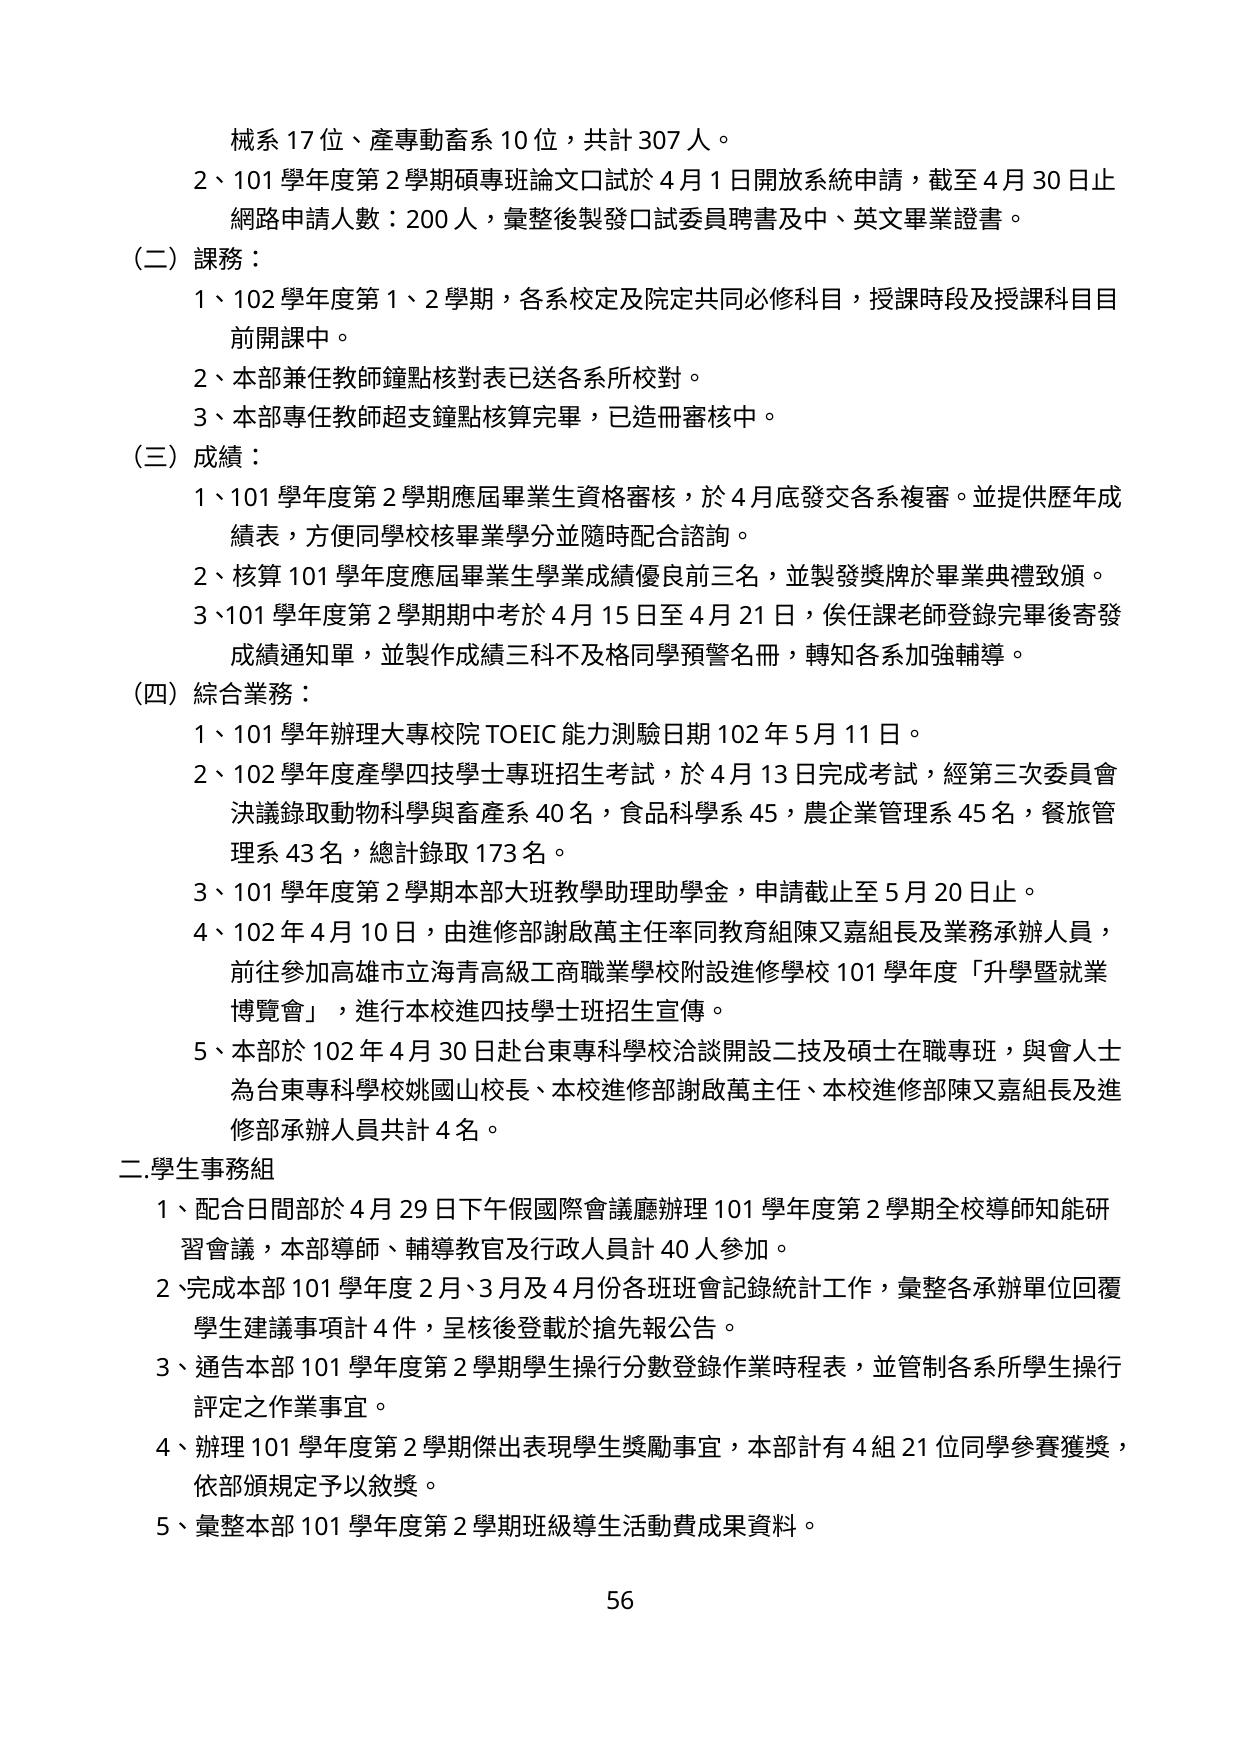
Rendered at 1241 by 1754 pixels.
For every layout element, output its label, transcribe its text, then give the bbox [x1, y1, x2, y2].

text 1、審核預計101學年度第2學期應屆畢業生幼保系20位、生機系38位、休保系30位、車輛系46位、企管系32位、社工系49位、食品系40位、產專食品系25位、產專機械系17位、產專動畜系10位，共計307人。 [193, 118, 1122, 158]
text （四）綜合業務： [118, 672, 1122, 712]
text 2、102學年度產學四技學士專班招生考試，於4月13日完成考試，經第三次委員會決議錄取動物科學與畜產系40名，食品科學系45，農企業管理系45名，餐旅管理系43名，總計錄取173名。 [193, 751, 1122, 870]
text 3、本部專任教師超支鐘點核算完畢，已造冊審核中。 （三）成績： [118, 395, 1122, 474]
text 5、彙整本部101學年度第2學期班級導生活動費成果資料。 [118, 1503, 1122, 1543]
text 1、101學年度第2學期應屆畢業生資格審核，於4月底發交各系複審。並提供歷年成績表，方便同學校核畢業學分並隨時配合諮詢。 [193, 474, 1122, 553]
text 4、102年4月10日，由進修部謝啟萬主任率同教育組陳又嘉組長及業務承辦人員，前往參加高雄市立海青高級工商職業學校附設進修學校101學年度「升學暨就業博覽會」，進行本校進四技學士班招生宣傳。 [193, 910, 1122, 1028]
text 3、101學年度第2學期期中考於4月15日至4月21日，俟任課老師登錄完畢後寄發成績通知單，並製作成績三科不及格同學預警名冊，轉知各系加強輔導。 [193, 593, 1122, 672]
text 3、通告本部101學年度第2學期學生操行分數登錄作業時程表，並管制各系所學生操行評定之作業事宜。 [156, 1345, 1122, 1424]
text 1、102學年度第1、2學期，各系校定及院定共同必修科目，授課時段及授課科目目前開課中。 [193, 276, 1122, 356]
text 2、完成本部101學年度2月、3月及4月份各班班會記錄統計工作，彙整各承辦單位回覆學生建議事項計4件，呈核後登載於搶先報公告。 [156, 1266, 1122, 1345]
text 1、101學年辦理大專校院TOEIC能力測驗日期102年5月11日。 [118, 712, 1122, 751]
text 2、101學年度第2學期碩專班論文口試於4月1日開放系統申請，截至4月30日止網路申請人數：200人，彙整後製發口試委員聘書及中、英文畢業證書。 [193, 158, 1122, 237]
text （二）課務： [118, 237, 1122, 276]
text 2、本部兼任教師鐘點核對表已送各系所校對。 [118, 356, 1122, 395]
text 二.學生事務組 [118, 1147, 1122, 1187]
text 1、配合日間部於4月29日下午假國際會議廳辦理101學年度第2學期全校導師知能研習會議，本部導師、輔導教官及行政人員計40人參加。 [156, 1187, 1122, 1266]
text 2、核算101學年度應屆畢業生學業成績優良前三名，並製發獎牌於畢業典禮致頒。 [118, 553, 1122, 593]
text 5、本部於102年4月30日赴台東專科學校洽談開設二技及碩士在職專班，與會人士為台東專科學校姚國山校長、本校進修部謝啟萬主任、本校進修部陳又嘉組長及進修部承辦人員共計4名。 [193, 1028, 1122, 1147]
text 4、辦理101學年度第2學期傑出表現學生獎勵事宜，本部計有4組21位同學參賽獲獎，依部頒規定予以敘獎。 [156, 1424, 1122, 1503]
text 3、101學年度第2學期本部大班教學助理助學金，申請截止至5月20日止。 [118, 870, 1122, 910]
